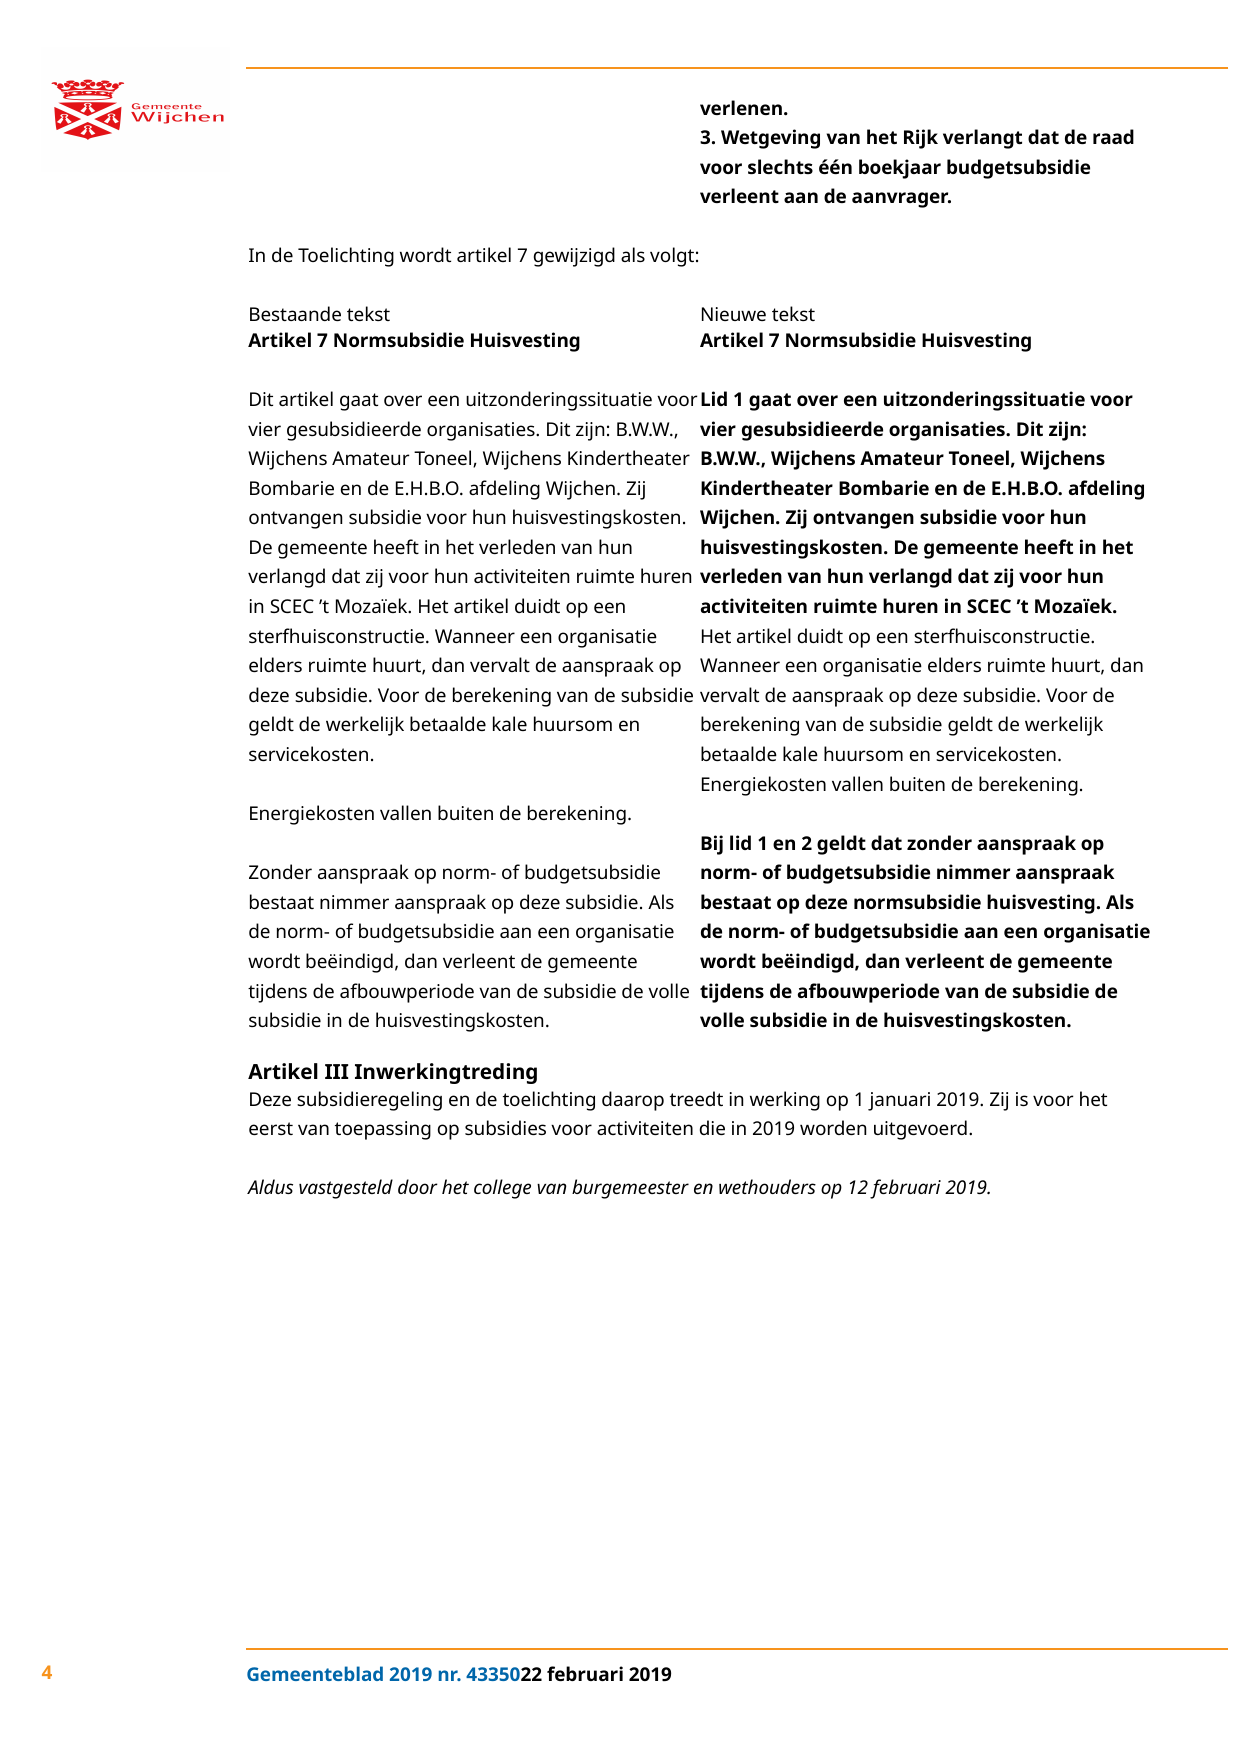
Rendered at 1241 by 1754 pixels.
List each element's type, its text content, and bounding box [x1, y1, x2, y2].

table_cell Artikel 7 Normsubsidie Huisvesting Lid 1 gaat over een uitzonderingssituatie voor vier gesubsidieerde organisaties. Dit zijn: B.W.W., Wijchens Amateur Toneel, Wijchens Kindertheater Bombarie en de E.H.B.O. afdeling Wijchen. Zij ontvangen subsidie voor hun huisvestingskosten. De gemeente heeft in het verleden van hun verlangd dat zij voor hun activiteiten ruimte huren in SCEC ’t Mozaïek. Het artikel duidt op een sterfhuisconstructie. Wanneer een organisatie elders ruimte huurt, dan vervalt de aanspraak op deze subsidie. Voor de berekening van de subsidie geldt de werkelijk betaalde kale huursom en servicekosten. Energiekosten vallen buiten de berekening. Bij lid 1 en 2 geldt dat zonder aanspraak op norm- of budgetsubsidie nimmer aanspraak bestaat op deze normsubsidie huisvesting. Als de norm- of budgetsubsidie aan een organisatie wordt beëindigd, dan verleent de gemeente tijdens de afbouwperiode van de subsidie de volle subsidie in de huisvestingskosten. [700, 327, 1152, 1033]
table_header Bestaande tekst [248, 301, 700, 327]
text Artikel III Inwerkingtreding [248, 1057, 1152, 1086]
text In de Toelichting wordt artikel 7 gewijzigd als volgt: [248, 242, 1152, 268]
picture [41, 47, 231, 172]
text Deze subsidieregeling en de toelichting daarop treedt in werking op 1 januari 2019. Zij is voor het eerst van toepassing op subsidies voor activiteiten die in 2019 worden uitgevoerd. [248, 1086, 1152, 1141]
table_cell Artikel 7 Normsubsidie Huisvesting Dit artikel gaat over een uitzonderingssituatie voor vier gesubsidieerde organisaties. Dit zijn: B.W.W., Wijchens Amateur Toneel, Wijchens Kindertheater Bombarie en de E.H.B.O. afdeling Wijchen. Zij ontvangen subsidie voor hun huisvestingskosten. De gemeente heeft in het verleden van hun verlangd dat zij voor hun activiteiten ruimte huren in SCEC ’t Mozaïek. Het artikel duidt op een sterfhuisconstructie. Wanneer een organisatie elders ruimte huurt, dan vervalt de aanspraak op deze subsidie. Voor de berekening van de subsidie geldt de werkelijk betaalde kale huursom en servicekosten. Energiekosten vallen buiten de berekening. Zonder aanspraak op norm- of budgetsubsidie bestaat nimmer aanspraak op deze subsidie. Als de norm- of budgetsubsidie aan een organisatie wordt beëindigd, dan verleent de gemeente tijdens de afbouwperiode van de subsidie de volle subsidie in de huisvestingskosten. [248, 327, 700, 1033]
text Aldus vastgesteld door het college van burgemeester en wethouders op 12 februari 2019. [248, 1174, 1152, 1200]
table_cell [248, 95, 700, 209]
table_cell verlenen. 3. Wetgeving van het Rijk verlangt dat de raad voor slechts één boekjaar budgetsubsidie verleent aan de aanvrager. [700, 95, 1152, 209]
table_header Nieuwe tekst [700, 301, 1152, 327]
